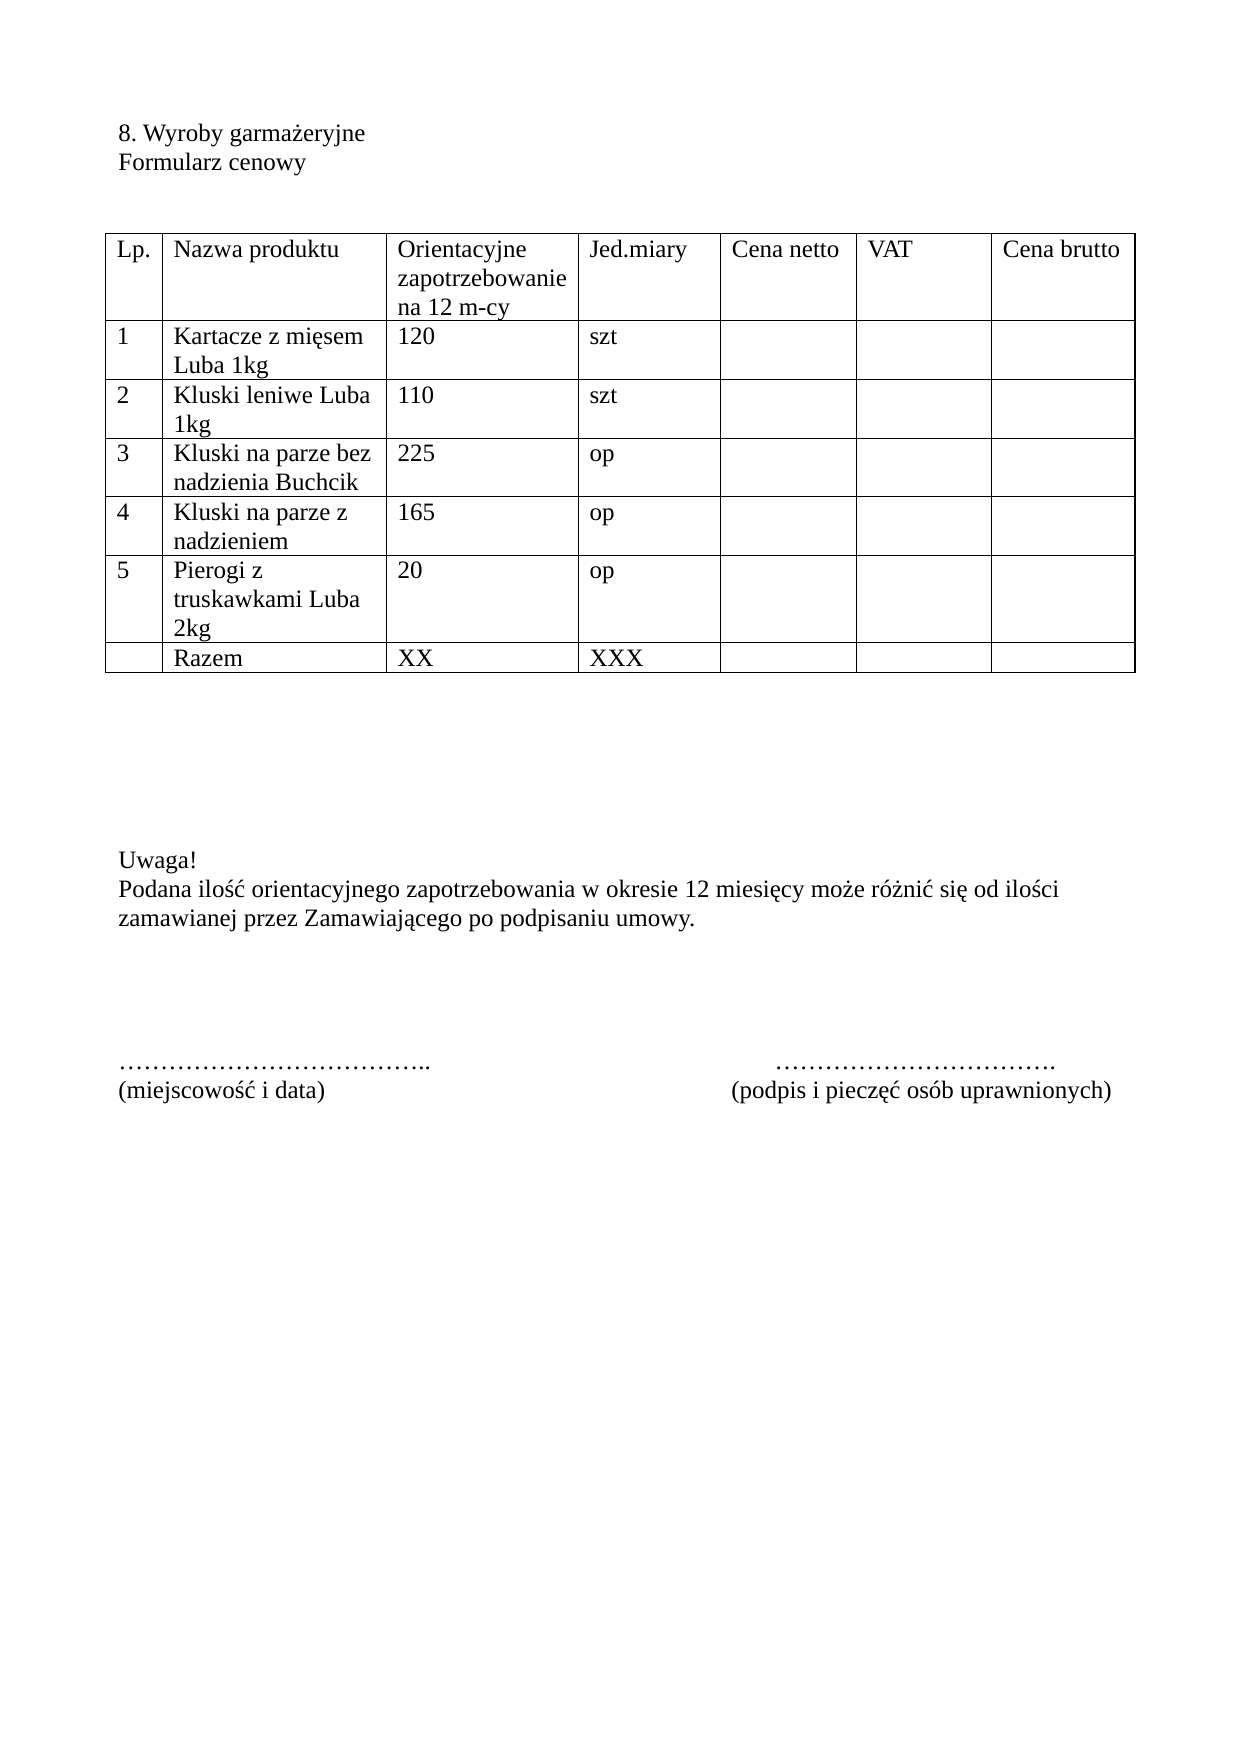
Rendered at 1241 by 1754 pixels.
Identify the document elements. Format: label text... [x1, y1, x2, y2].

table_cell 225 [387, 439, 578, 496]
table_cell [721, 439, 856, 496]
text Formularz cenowy [118, 147, 1122, 176]
table_cell Kluski na parze bez nadzienia Buchcik [163, 439, 386, 496]
table_cell 110 [387, 380, 578, 437]
table_cell 5 [106, 556, 162, 642]
table_header Nazwa produktu [163, 234, 386, 320]
table_cell Kluski na parze z nadzieniem [163, 497, 386, 554]
table_header Orientacyjne zapotrzebowanie na 12 m-cy [387, 234, 578, 320]
table_cell szt [579, 380, 720, 437]
table_cell [857, 380, 991, 437]
text Uwaga! [118, 845, 1122, 874]
table_cell 20 [387, 556, 578, 642]
table_cell [857, 556, 991, 642]
table_cell [992, 497, 1134, 554]
table_cell [721, 380, 856, 437]
table_cell Kluski leniwe Luba 1kg [163, 380, 386, 437]
table_cell [992, 439, 1134, 496]
table_cell op [579, 556, 720, 642]
table_cell [721, 321, 856, 379]
table_cell [106, 643, 162, 672]
table_cell 120 [387, 321, 578, 379]
table_header VAT [857, 234, 991, 320]
table_cell 3 [106, 439, 162, 496]
table_cell [857, 497, 991, 554]
table_cell op [579, 497, 720, 554]
table_cell op [579, 439, 720, 496]
table_cell 1 [106, 321, 162, 379]
table_cell Kartacze z mięsem Luba 1kg [163, 321, 386, 379]
table_header Cena brutto [992, 234, 1134, 320]
table_cell [992, 556, 1134, 642]
table_cell [857, 321, 991, 379]
text 8. Wyroby garmażeryjne [118, 118, 1122, 147]
table_header Cena netto [721, 234, 856, 320]
text ……………………………….. ……………………………. [118, 1046, 1122, 1075]
table_cell [721, 643, 856, 672]
table_header Jed.miary [579, 234, 720, 320]
table_cell [721, 556, 856, 642]
table_cell 165 [387, 497, 578, 554]
table_cell XX [387, 643, 578, 672]
table_cell [992, 380, 1134, 437]
table_header Lp. [106, 234, 162, 320]
table_cell XXX [579, 643, 720, 672]
table_cell [992, 643, 1134, 672]
table_cell [721, 497, 856, 554]
table_cell Razem [163, 643, 386, 672]
table_cell [992, 321, 1134, 379]
table_cell [857, 439, 991, 496]
table_cell 2 [106, 380, 162, 437]
table_cell szt [579, 321, 720, 379]
text Podana ilość orientacyjnego zapotrzebowania w okresie 12 miesięcy może różnić się od ilości zamawianej przez Zamawiającego po podpisaniu umowy. [118, 874, 1122, 931]
table_cell 4 [106, 497, 162, 554]
table_cell Pierogi z truskawkami Luba 2kg [163, 556, 386, 642]
table_cell [857, 643, 991, 672]
text (miejscowość i data) (podpis i pieczęć osób uprawnionych) [118, 1075, 1122, 1104]
